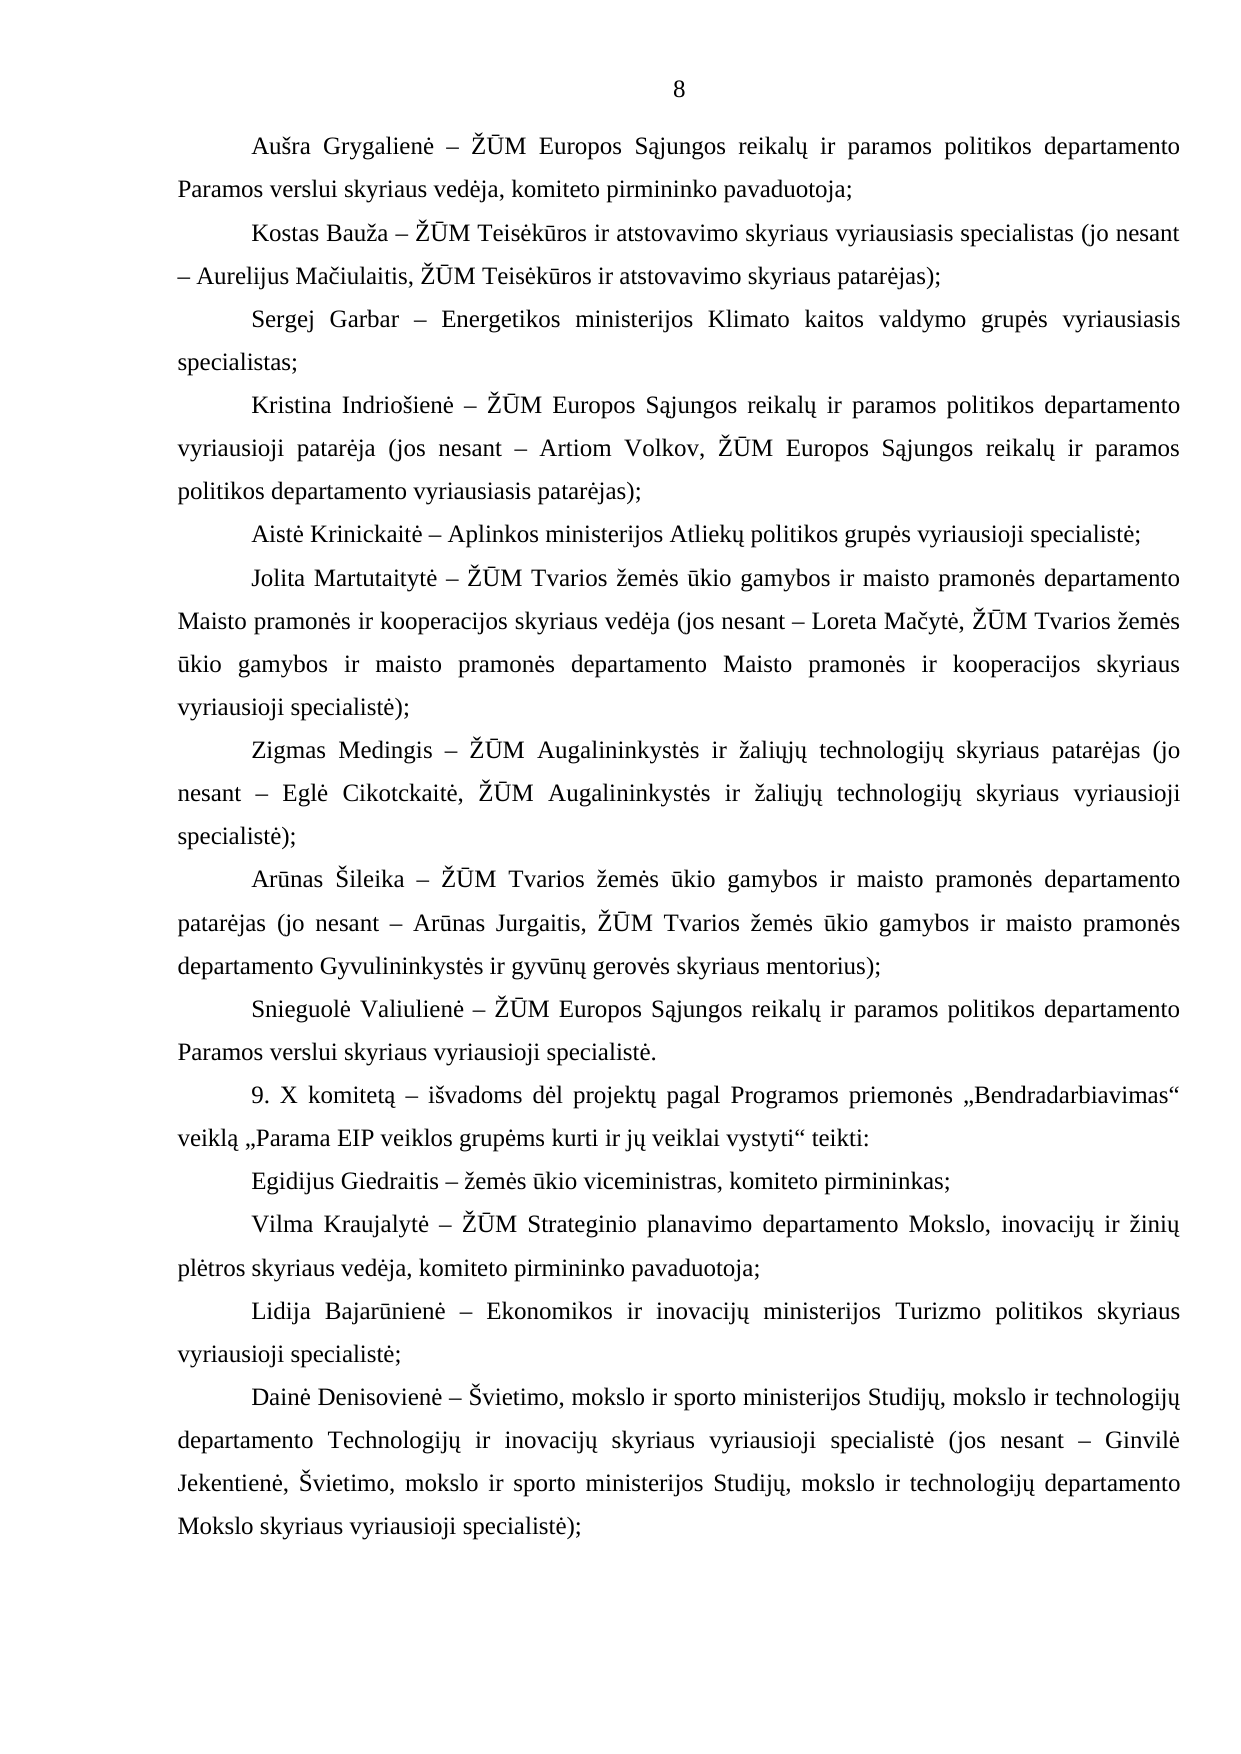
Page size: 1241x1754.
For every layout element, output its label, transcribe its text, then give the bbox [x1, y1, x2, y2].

text Vilma Kraujalytė – ŽŪM Strateginio planavimo departamento Mokslo, inovacijų ir žinių plėtros skyriaus vedėja, komiteto pirmininko pavaduotoja; [177, 1209, 1181, 1281]
text Zigmas Medingis – ŽŪM Augalininkystės ir žaliųjų technologijų skyriaus patarėjas (jo nesant – Eglė Cikotckaitė, ŽŪM Augalininkystės ir žaliųjų technologijų skyriaus vyriausioji specialistė); [177, 735, 1181, 850]
text Dainė Denisovienė – Švietimo, mokslo ir sporto ministerijos Studijų, mokslo ir technologijų departamento Technologijų ir inovacijų skyriaus vyriausioji specialistė (jos nesant – Ginvilė Jekentienė, Švietimo, mokslo ir sporto ministerijos Studijų, mokslo ir technologijų departamento Mokslo skyriaus vyriausioji specialistė); [177, 1382, 1181, 1540]
text Kostas Bauža – ŽŪM Teisėkūros ir atstovavimo skyriaus vyriausiasis specialistas (jo nesant – Aurelijus Mačiulaitis, ŽŪM Teisėkūros ir atstovavimo skyriaus patarėjas); [177, 218, 1181, 289]
text Snieguolė Valiulienė – ŽŪM Europos Sąjungos reikalų ir paramos politikos departamento Paramos verslui skyriaus vyriausioji specialistė. [177, 994, 1181, 1066]
text Aušra Grygalienė – ŽŪM Europos Sąjungos reikalų ir paramos politikos departamento Paramos verslui skyriaus vedėja, komiteto pirmininko pavaduotoja; [177, 131, 1181, 203]
text Kristina Indriošienė – ŽŪM Europos Sąjungos reikalų ir paramos politikos departamento vyriausioji patarėja (jos nesant – Artiom Volkov, ŽŪM Europos Sąjungos reikalų ir paramos politikos departamento vyriausiasis patarėjas); [177, 390, 1181, 505]
text Aistė Krinickaitė – Aplinkos ministerijos Atliekų politikos grupės vyriausioji specialistė; [177, 519, 1181, 548]
text 9. X komitetą – išvadoms dėl projektų pagal Programos priemonės „Bendradarbiavimas“ veiklą „Parama EIP veiklos grupėms kurti ir jų veiklai vystyti“ teikti: [177, 1080, 1181, 1152]
text Sergej Garbar – Energetikos ministerijos Klimato kaitos valdymo grupės vyriausiasis specialistas; [177, 304, 1181, 376]
text Egidijus Giedraitis – žemės ūkio viceministras, komiteto pirmininkas; [177, 1166, 1181, 1195]
text Lidija Bajarūnienė – Ekonomikos ir inovacijų ministerijos Turizmo politikos skyriaus vyriausioji specialistė; [177, 1296, 1181, 1368]
text Arūnas Šileika – ŽŪM Tvarios žemės ūkio gamybos ir maisto pramonės departamento patarėjas (jo nesant – Arūnas Jurgaitis, ŽŪM Tvarios žemės ūkio gamybos ir maisto pramonės departamento Gyvulininkystės ir gyvūnų gerovės skyriaus mentorius); [177, 864, 1181, 979]
text Jolita Martutaitytė – ŽŪM Tvarios žemės ūkio gamybos ir maisto pramonės departamento Maisto pramonės ir kooperacijos skyriaus vedėja (jos nesant – Loreta Mačytė, ŽŪM Tvarios žemės ūkio gamybos ir maisto pramonės departamento Maisto pramonės ir kooperacijos skyriaus vyriausioji specialistė); [177, 563, 1181, 721]
